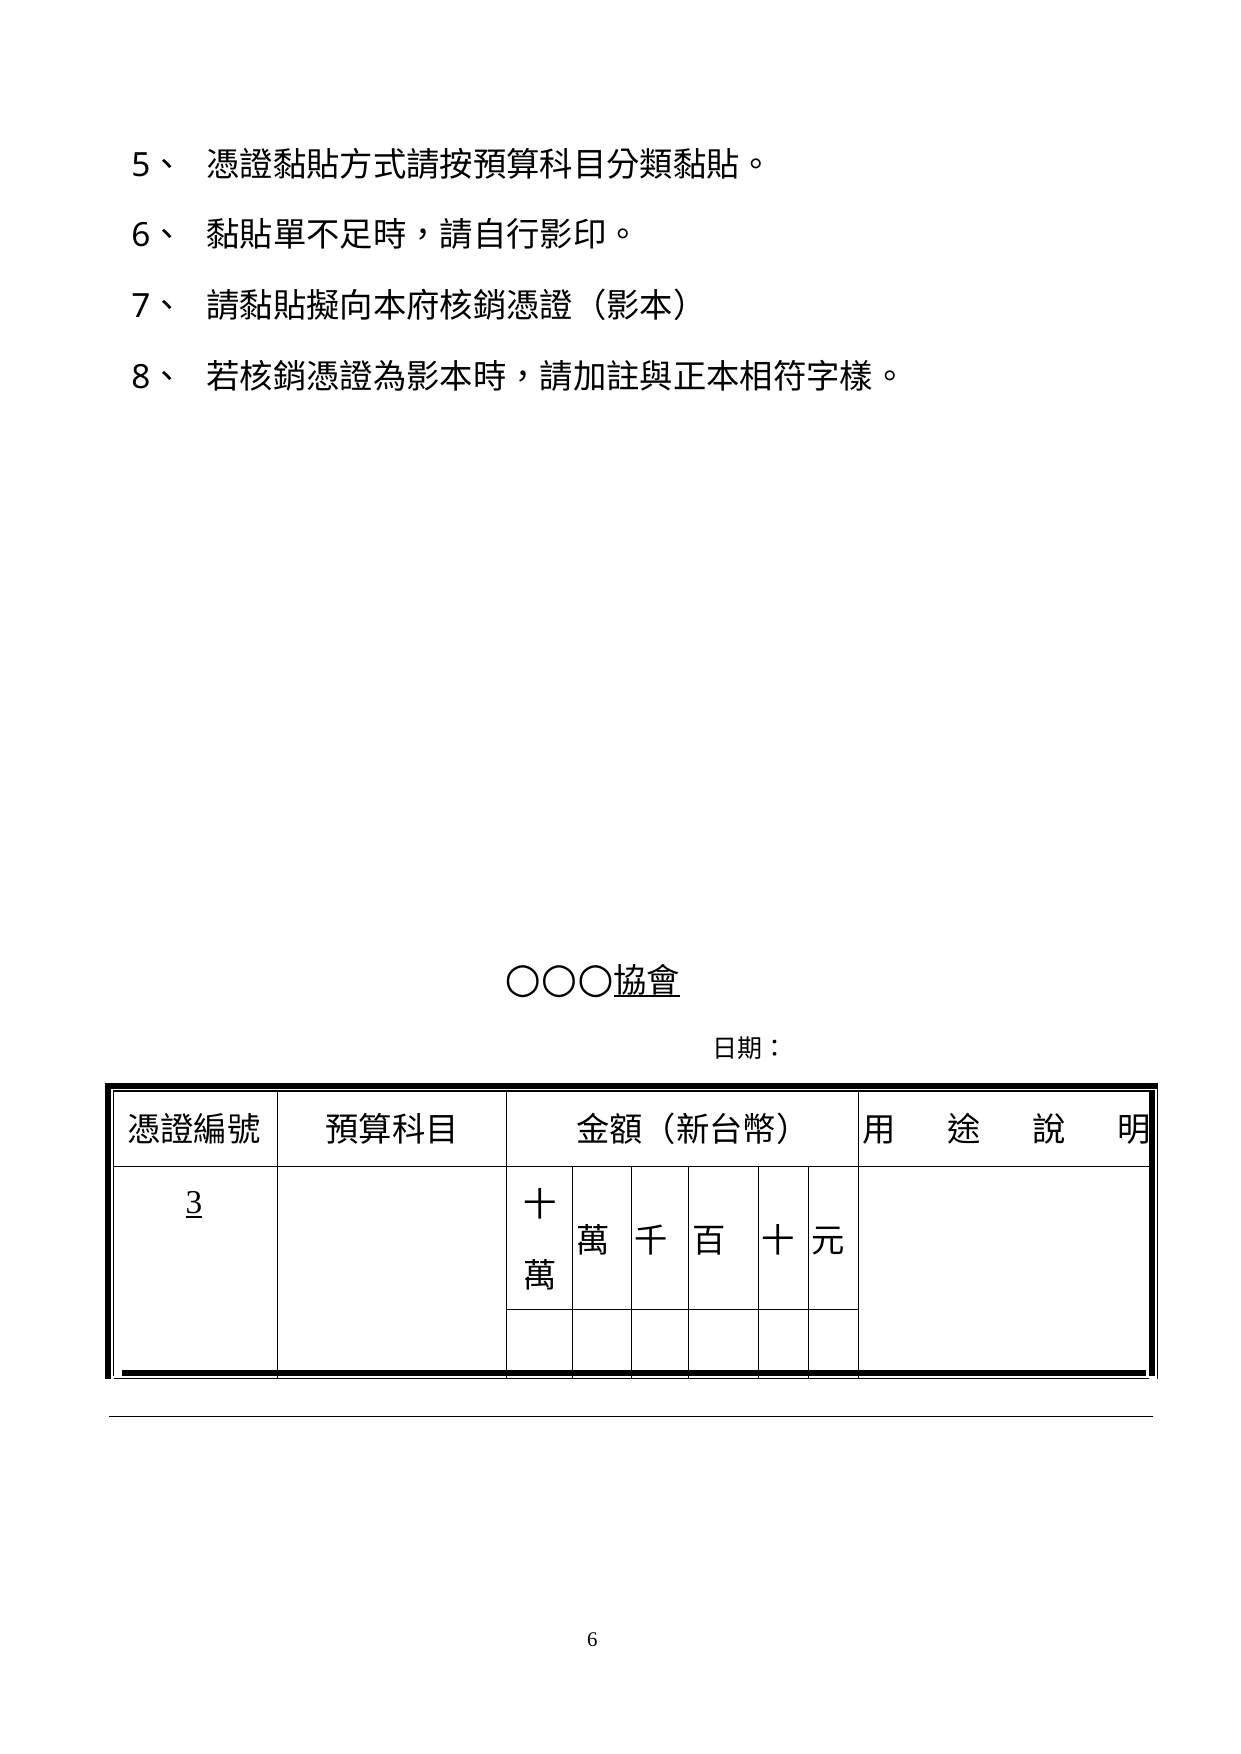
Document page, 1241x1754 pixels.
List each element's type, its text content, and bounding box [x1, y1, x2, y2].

table_cell 千 [632, 1167, 688, 1309]
list 若核銷憑證為影本時，請加註與正本相符字樣。 [131, 339, 1053, 409]
table_cell 萬 [573, 1167, 631, 1309]
table_cell [809, 1310, 858, 1370]
text ○○○協會 [131, 941, 1053, 1012]
table_cell [507, 1310, 572, 1370]
table_cell [689, 1310, 758, 1370]
table_cell 十 [759, 1167, 808, 1309]
table_cell [859, 1167, 1149, 1370]
table_header 用途說明 [859, 1092, 1149, 1166]
list 黏貼單不足時，請自行影印。 [131, 197, 1053, 268]
table_cell 3 [114, 1167, 277, 1370]
text 日期： [131, 1012, 1053, 1082]
table_cell [759, 1310, 808, 1370]
table_cell [278, 1167, 506, 1370]
table_header 憑證編號 [114, 1092, 277, 1166]
table_header 金額（新台幣） [507, 1092, 858, 1166]
table_cell 十萬 [507, 1167, 572, 1309]
table_header 預算科目 [278, 1092, 506, 1166]
table_cell 百 [689, 1167, 758, 1309]
table_cell [573, 1310, 631, 1370]
list 憑證黏貼方式請按預算科目分類黏貼。 [131, 126, 1053, 197]
list 請黏貼擬向本府核銷憑證（影本） [131, 268, 1053, 339]
table_cell 元 [809, 1167, 858, 1309]
table_cell [109, 1370, 1153, 1416]
table_cell [632, 1310, 688, 1370]
